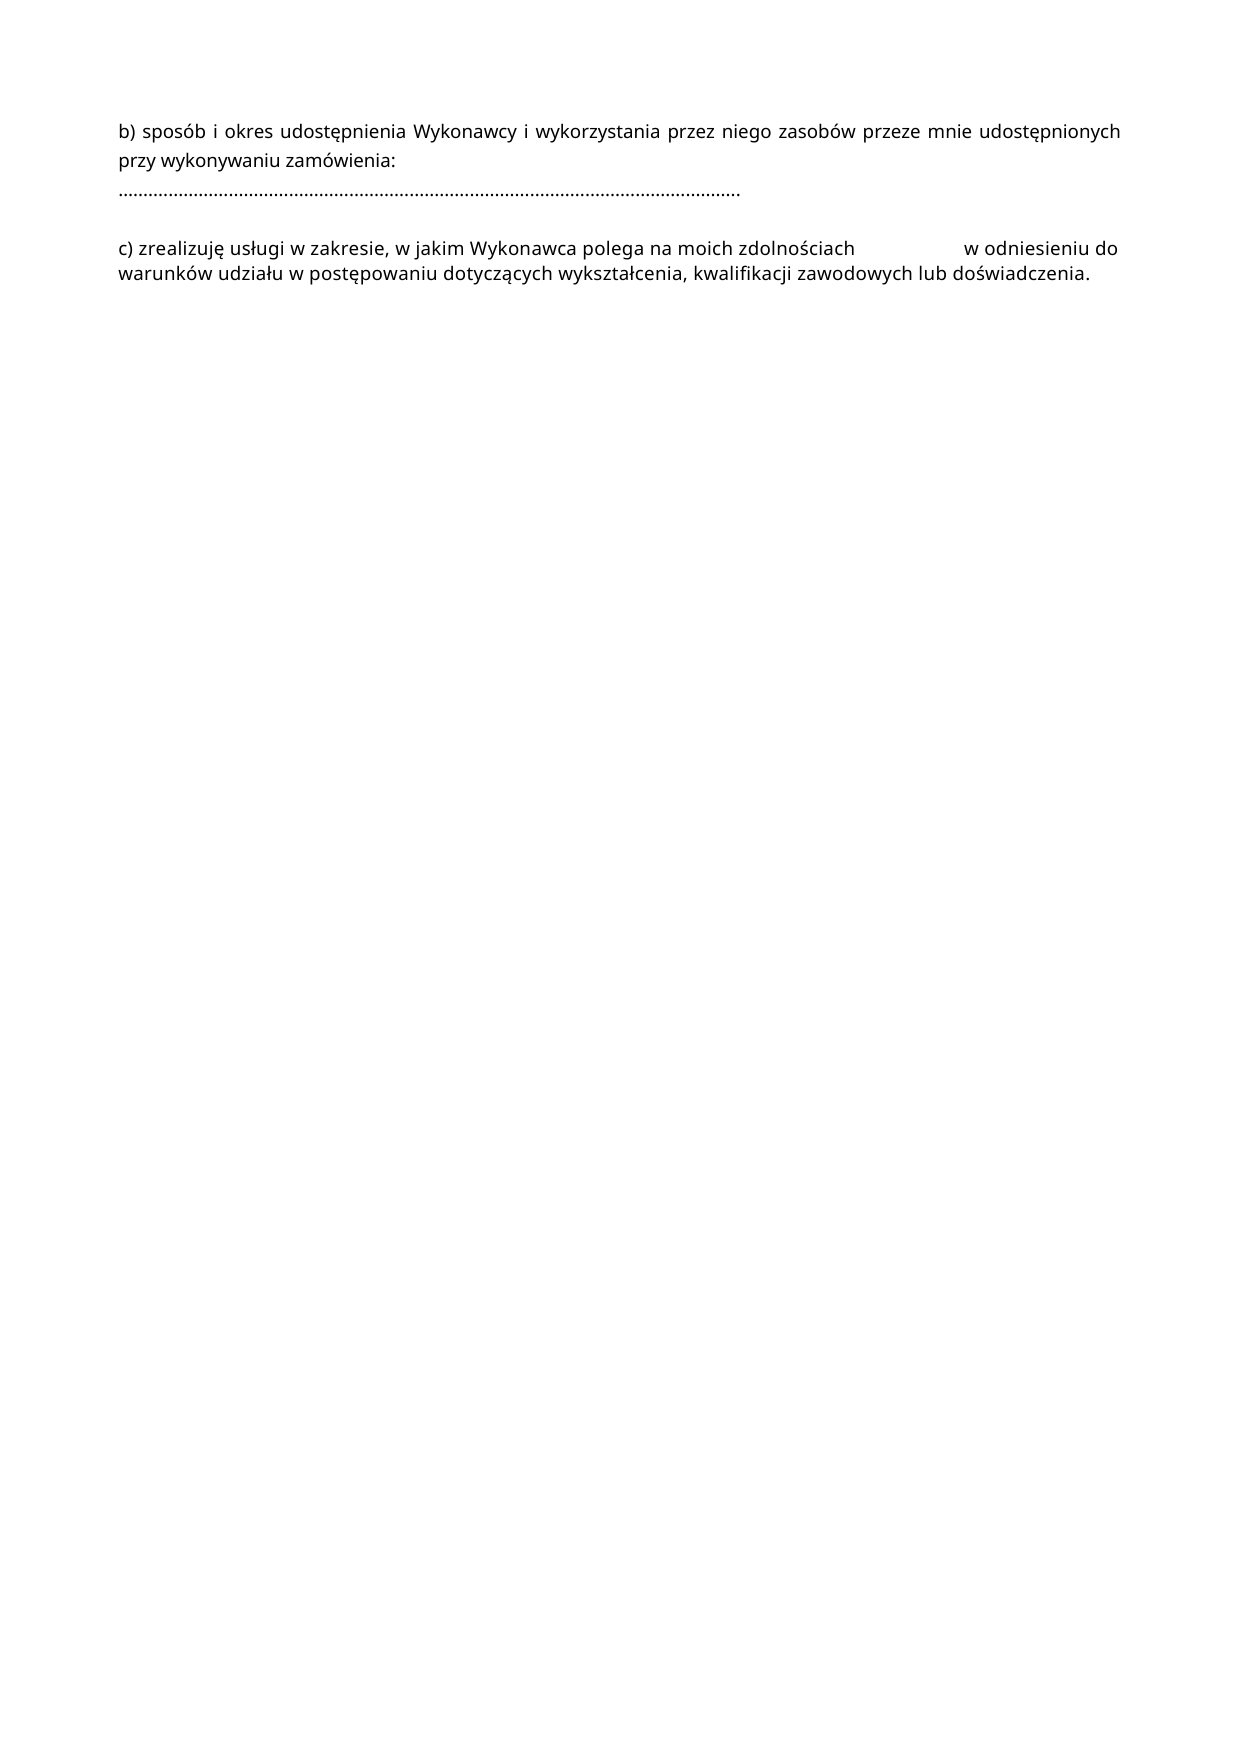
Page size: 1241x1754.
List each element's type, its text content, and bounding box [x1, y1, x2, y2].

text c) zrealizuję usługi w zakresie, w jakim Wykonawca polega na moich zdolnościach w odniesieniu do warunków udziału w postępowaniu dotyczących wykształcenia, kwalifikacji zawodowych lub doświadczenia. [118, 235, 1122, 286]
text …......................................................................................................................... [118, 177, 1122, 202]
text b) sposób i okres udostępnienia Wykonawcy i wykorzystania przez niego zasobów przeze mnie udostępnionych przy wykonywaniu zamówienia: [118, 118, 1122, 173]
